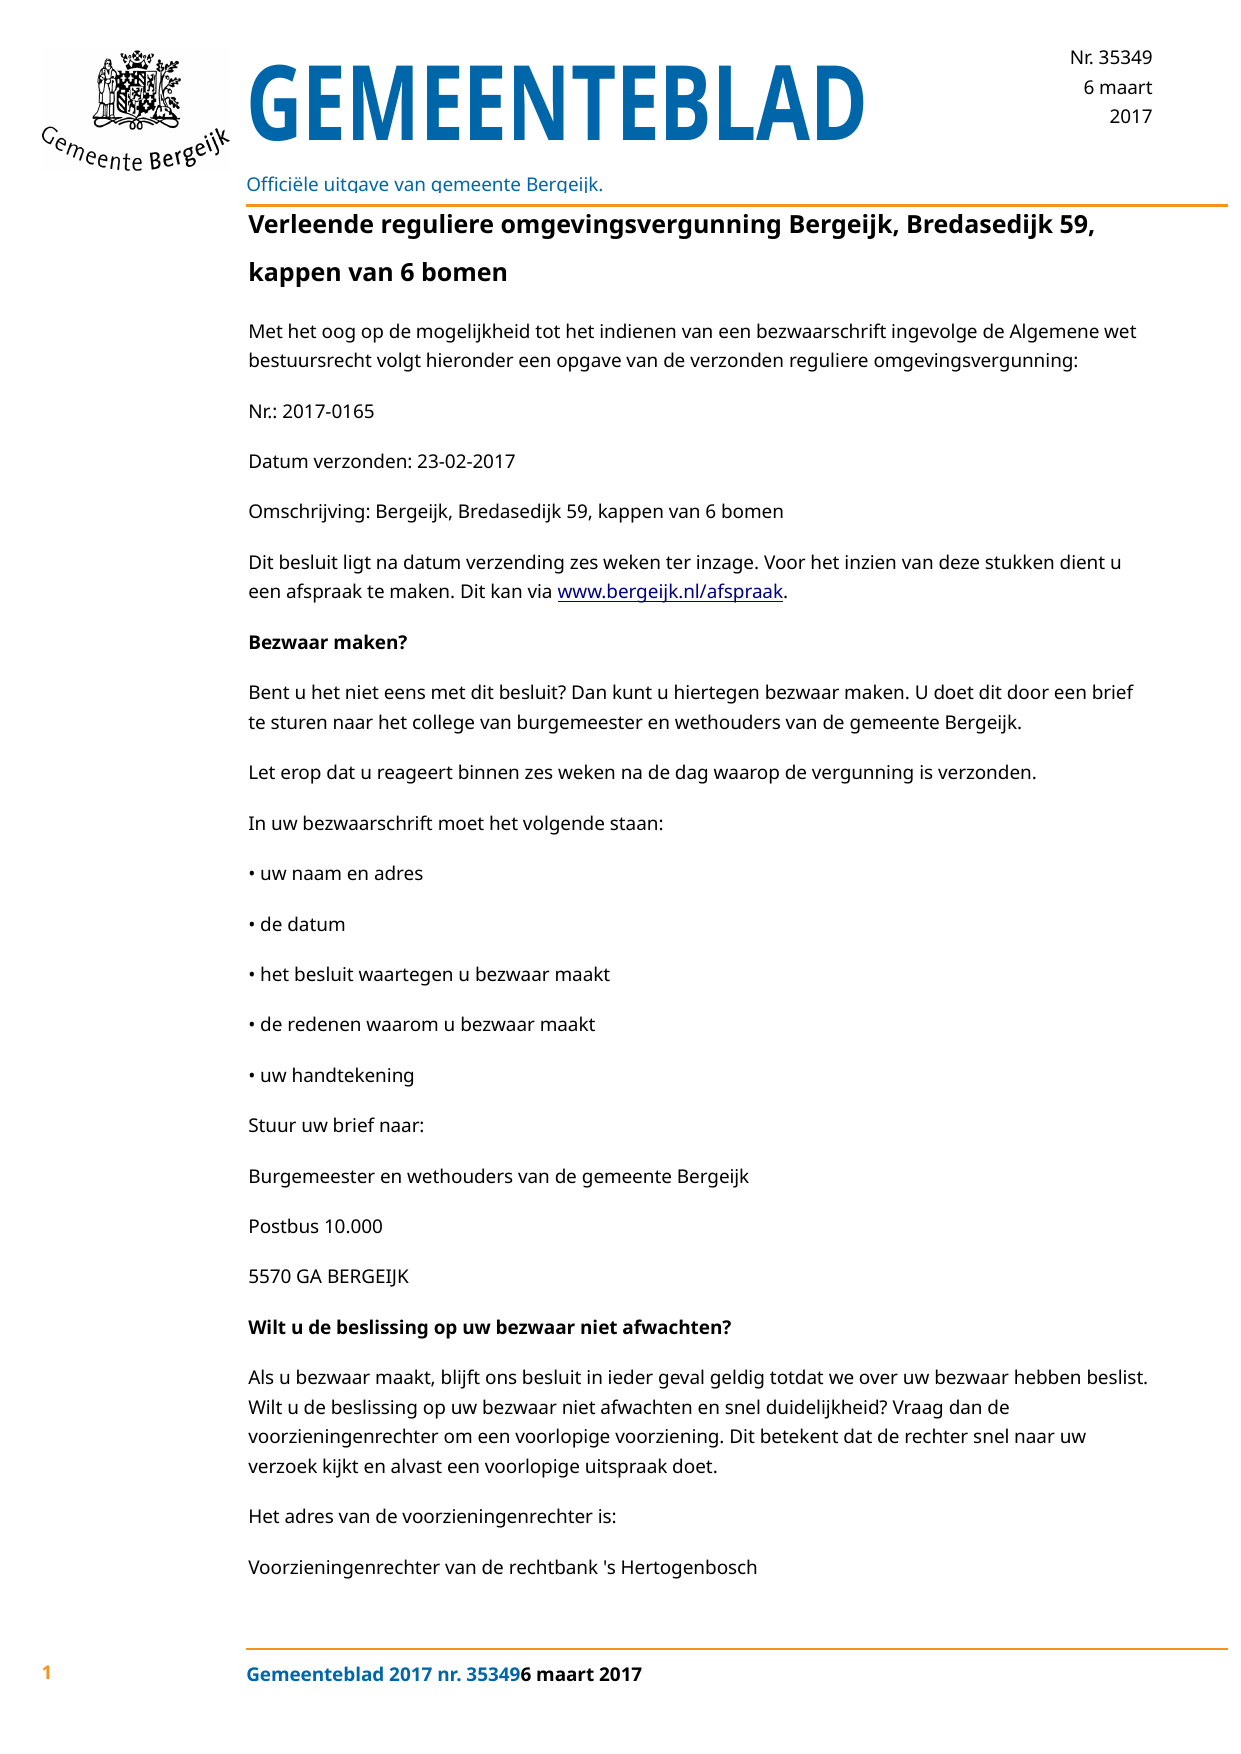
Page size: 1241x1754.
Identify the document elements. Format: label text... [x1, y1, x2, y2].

text Stuur uw brief naar: [248, 1112, 1152, 1138]
text Bezwaar maken? [248, 629, 1152, 655]
text Omschrijving: Bergeijk, Bredasedijk 59, kappen van 6 bomen [248, 499, 1152, 524]
text Wilt u de beslissing op uw bezwaar niet afwachten? [248, 1314, 1152, 1340]
text • uw naam en adres [248, 860, 1152, 886]
picture [41, 47, 231, 172]
text Burgemeester en wethouders van de gemeente Bergeijk [248, 1163, 1152, 1189]
text Datum verzonden: 23-02-2017 [248, 448, 1152, 474]
text • uw handtekening [248, 1062, 1152, 1088]
text Als u bezwaar maakt, blijft ons besluit in ieder geval geldig totdat we over uw bezwaar hebben beslist. Wilt u de beslissing op uw bezwaar niet afwachten en snel duidelijkheid? Vraag dan de voorzieningenrechter om een voorlopige voorziening. Dit betekent dat de rechter snel naar uw verzoek kijkt en alvast een voorlopige uitspraak doet. [248, 1364, 1152, 1479]
text Nr.: 2017-0165 [248, 398, 1152, 424]
text • het besluit waartegen u bezwaar maakt [248, 961, 1152, 987]
text Dit besluit ligt na datum verzending zes weken ter inzage. Voor het inzien van deze stukken dient u een afspraak te maken. Dit kan via www.bergeijk.nl/afspraak. [248, 549, 1152, 604]
text Bent u het niet eens met dit besluit? Dan kunt u hiertegen bezwaar maken. U doet dit door een brief te sturen naar het college van burgemeester en wethouders van de gemeente Bergeijk. [248, 679, 1152, 735]
text In uw bezwaarschrift moet het volgende staan: [248, 810, 1152, 836]
text • de datum [248, 911, 1152, 937]
text 5570 GA BERGEIJK [248, 1264, 1152, 1289]
text • de redenen waarom u bezwaar maakt [248, 1012, 1152, 1037]
text Het adres van de voorzieningenrechter is: [248, 1504, 1152, 1529]
text Met het oog op de mogelijkheid tot het indienen van een bezwaarschrift ingevolge de Algemene wet bestuursrecht volgt hieronder een opgave van de verzonden reguliere omgevingsvergunning: [248, 318, 1152, 373]
text Verleende reguliere omgevingsvergunning Bergeijk, Bredasedijk 59, kappen van 6 bomen [248, 207, 1152, 288]
text Voorzieningenrechter van de rechtbank 's Hertogenbosch [248, 1554, 1152, 1580]
text Postbus 10.000 [248, 1213, 1152, 1239]
text Let erop dat u reageert binnen zes weken na de dag waarop de vergunning is verzonden. [248, 759, 1152, 785]
